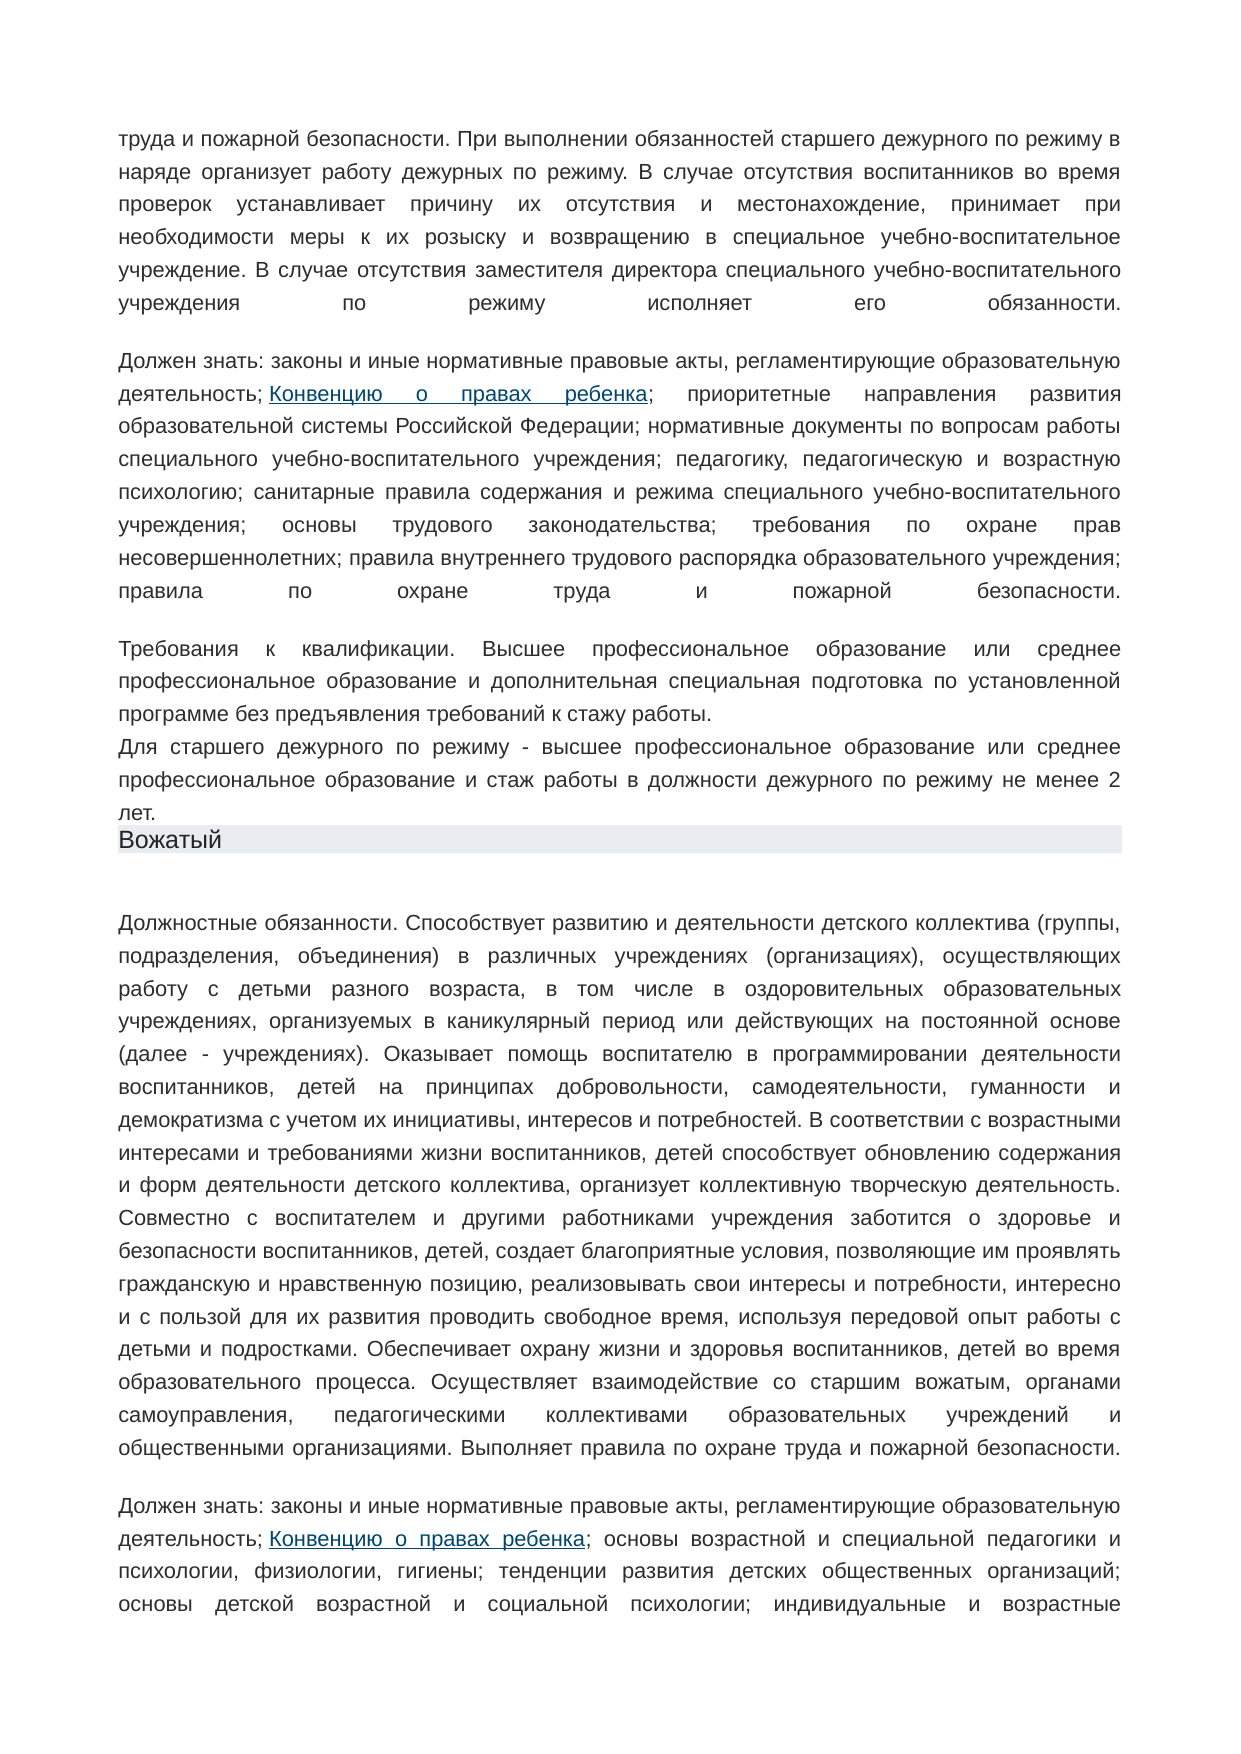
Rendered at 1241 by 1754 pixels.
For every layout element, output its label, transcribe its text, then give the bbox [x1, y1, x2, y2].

text Для старшего дежурного по режиму - высшее профессиональное образование или среднее профессиональное образование и стаж работы в должности дежурного по режиму не менее 2 лет. [118, 726, 1122, 825]
text труда и пожарной безопасности. При выполнении обязанностей старшего дежурного по режиму в наряде организует работу дежурных по режиму. В случае отсутствия воспитанников во время проверок устанавливает причину их отсутствия и местонахождение, принимает при необходимости меры к их розыску и возвращению в специальное учебно-воспитательное учреждение. В случае отсутствия заместителя директора специального учебно-воспитательного учреждения по режиму исполняет его обязанности. Должен знать: законы и иные нормативные правовые акты, регламентирующие образовательную деятельность; Конвенцию о правах ребенка; приоритетные направления развития образовательной системы Российской Федерации; нормативные документы по вопросам работы специального учебно-воспитательного учреждения; педагогику, педагогическую и возрастную психологию; санитарные правила содержания и режима специального учебно-воспитательного учреждения; основы трудового законодательства; требования по охране прав несовершеннолетних; правила внутреннего трудового распорядка образовательного учреждения; правила по охране труда и пожарной безопасности. Требования к квалификации. Высшее профессиональное образование или среднее профессиональное образование и дополнительная специальная подготовка по установленной программе без предъявления требований к стажу работы. [118, 118, 1122, 726]
text Должностные обязанности. Способствует развитию и деятельности детского коллектива (группы, подразделения, объединения) в различных учреждениях (организациях), осуществляющих работу с детьми разного возраста, в том числе в оздоровительных образовательных учреждениях, организуемых в каникулярный период или действующих на постоянной основе (далее - учреждениях). Оказывает помощь воспитателю в программировании деятельности воспитанников, детей на принципах добровольности, самодеятельности, гуманности и демократизма с учетом их инициативы, интересов и потребностей. В соответствии с возрастными интересами и требованиями жизни воспитанников, детей способствует обновлению содержания и форм деятельности детского коллектива, организует коллективную творческую деятельность. Совместно с воспитателем и другими работниками учреждения заботится о здоровье и безопасности воспитанников, детей, создает благоприятные условия, позволяющие им проявлять гражданскую и нравственную позицию, реализовывать свои интересы и потребности, интересно и с пользой для их развития проводить свободное время, используя передовой опыт работы с детьми и подростками. Обеспечивает охрану жизни и здоровья воспитанников, детей во время образовательного процесса. Осуществляет взаимодействие со старшим вожатым, органами самоуправления, педагогическими коллективами образовательных учреждений и общественными организациями. Выполняет правила по охране труда и пожарной безопасности. Должен знать: законы и иные нормативные правовые акты, регламентирующие образовательную деятельность; Конвенцию о правах ребенка; основы возрастной и специальной педагогики и психологии, физиологии, гигиены; тенденции развития детских общественных организаций; основы детской возрастной и социальной психологии; индивидуальные и возрастные [118, 877, 1122, 1616]
subtitle Вожатый [118, 825, 1122, 853]
